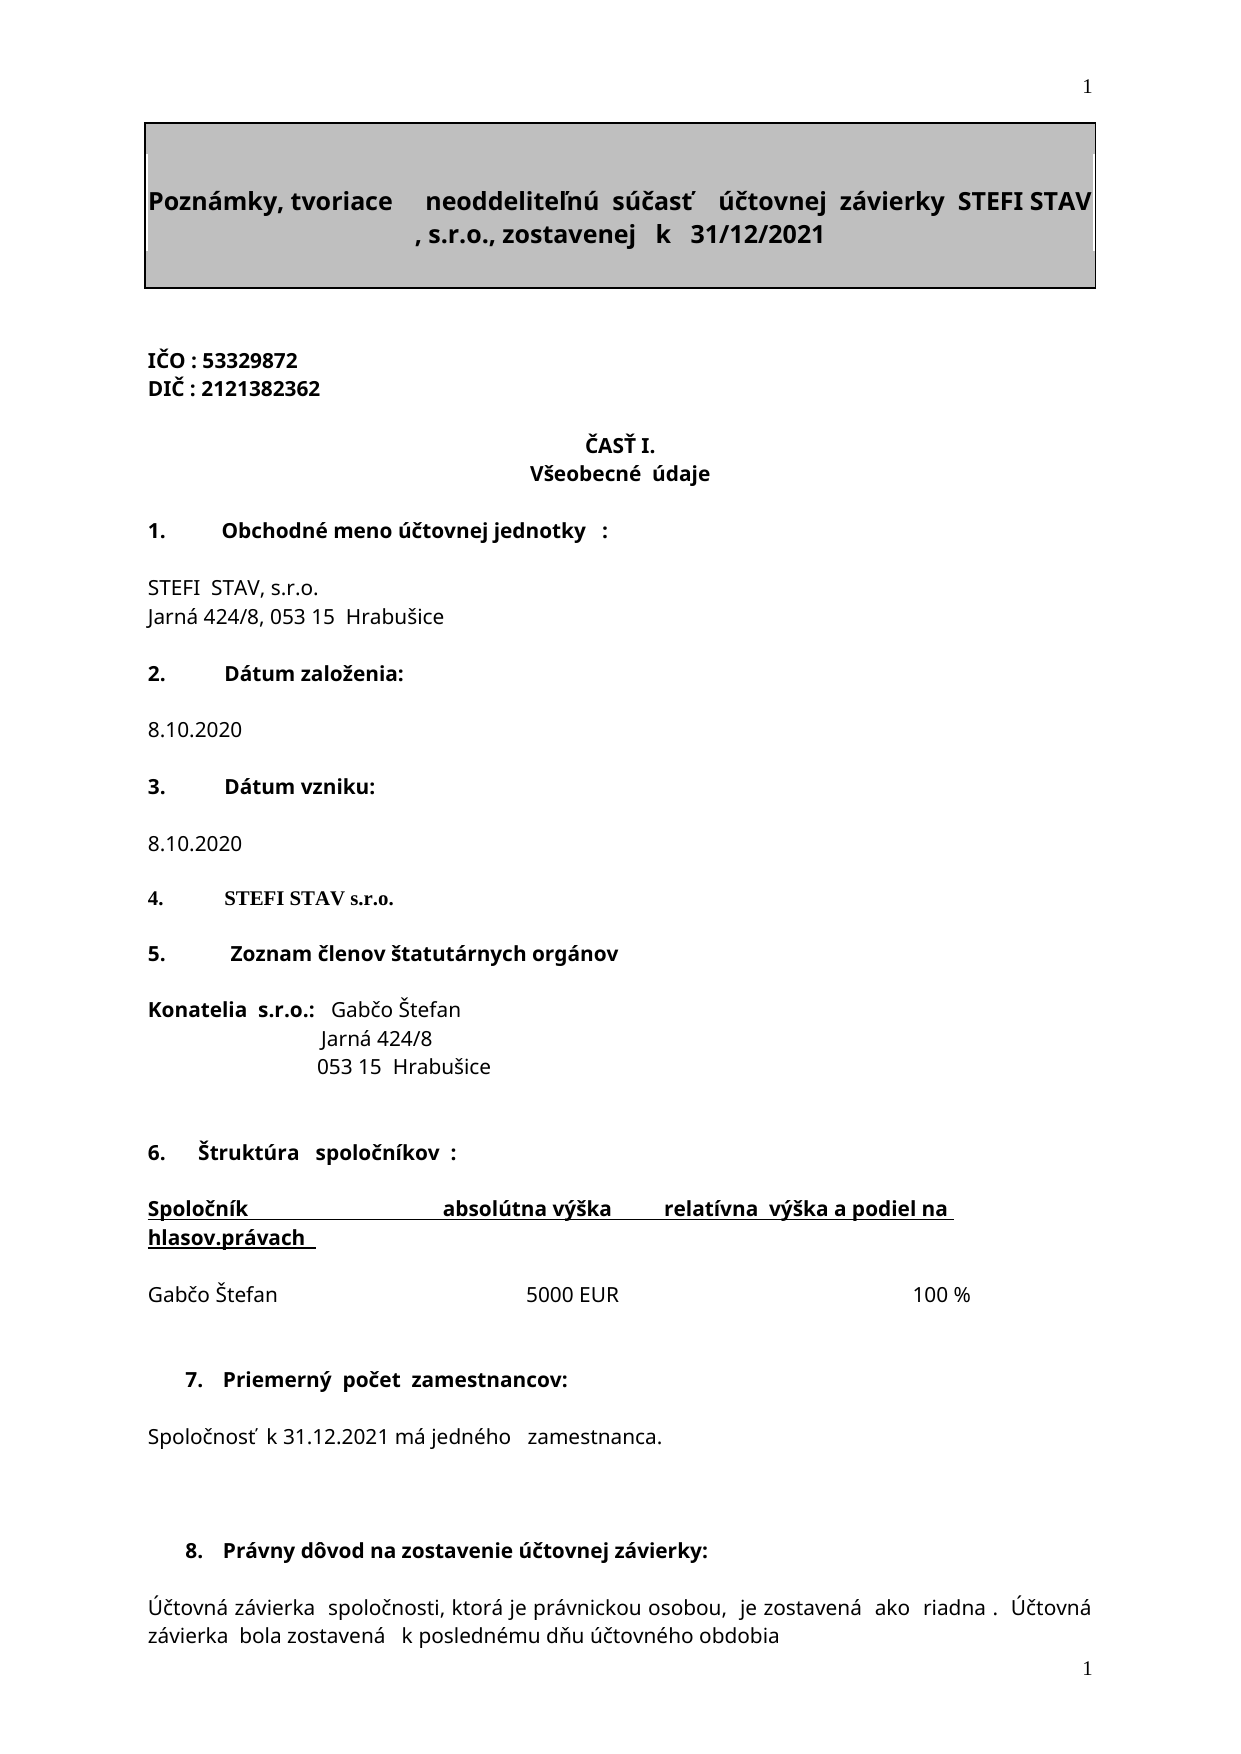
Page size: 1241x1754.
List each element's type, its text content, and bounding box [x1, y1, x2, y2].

text Konatelia s.r.o.: Gabčo Štefan [148, 996, 1093, 1024]
text STEFI STAV, s.r.o. [148, 573, 1093, 602]
text DIČ : 2121382362 [148, 374, 1093, 403]
list Dátum vzniku: [148, 772, 1093, 801]
text ČASŤ I. [148, 431, 1093, 459]
list Dátum založenia: [148, 659, 1093, 687]
text 8.10.2020 [148, 829, 1093, 858]
text 6. Štruktúra spoločníkov : [148, 1138, 1093, 1166]
list Právny dôvod na zostavenie účtovnej závierky: [185, 1536, 1093, 1564]
text Všeobecné údaje [148, 459, 1093, 488]
text Účtovná závierka spoločnosti, ktorá je právnickou osobou, je zostavená ako riadna . Účtovná závierka bola zostavená k poslednému dňu účtovného obdobia [148, 1593, 1093, 1649]
list STEFI STAV s.r.o. [148, 886, 1093, 910]
list Priemerný počet zamestnancov: [185, 1365, 1093, 1394]
text Jarná 424/8 [148, 1024, 1093, 1052]
text Jarná 424/8, 053 15 Hrabušice [148, 602, 1093, 630]
text 1. Obchodné meno účtovnej jednotky : [148, 516, 1093, 545]
text Gabčo Štefan 5000 EUR 100 % [148, 1280, 1093, 1308]
text IČO : 53329872 [148, 346, 1093, 374]
text Spoločnosť k 31.12.2021 má jedného zamestnanca. [148, 1422, 1093, 1451]
subtitle Spoločník absolútna výška relatívna výška a podiel na hlasov.právach [148, 1194, 1093, 1251]
text 5. Zoznam členov štatutárnych orgánov [148, 939, 1093, 967]
text Poznámky, tvoriace neoddeliteľnú súčasť účtovnej závierky STEFI STAV , s.r.o., zostavenej k 31/12/2021 [148, 183, 1093, 248]
text 053 15 Hrabušice [295, 1052, 1093, 1081]
text 8.10.2020 [148, 716, 1093, 744]
